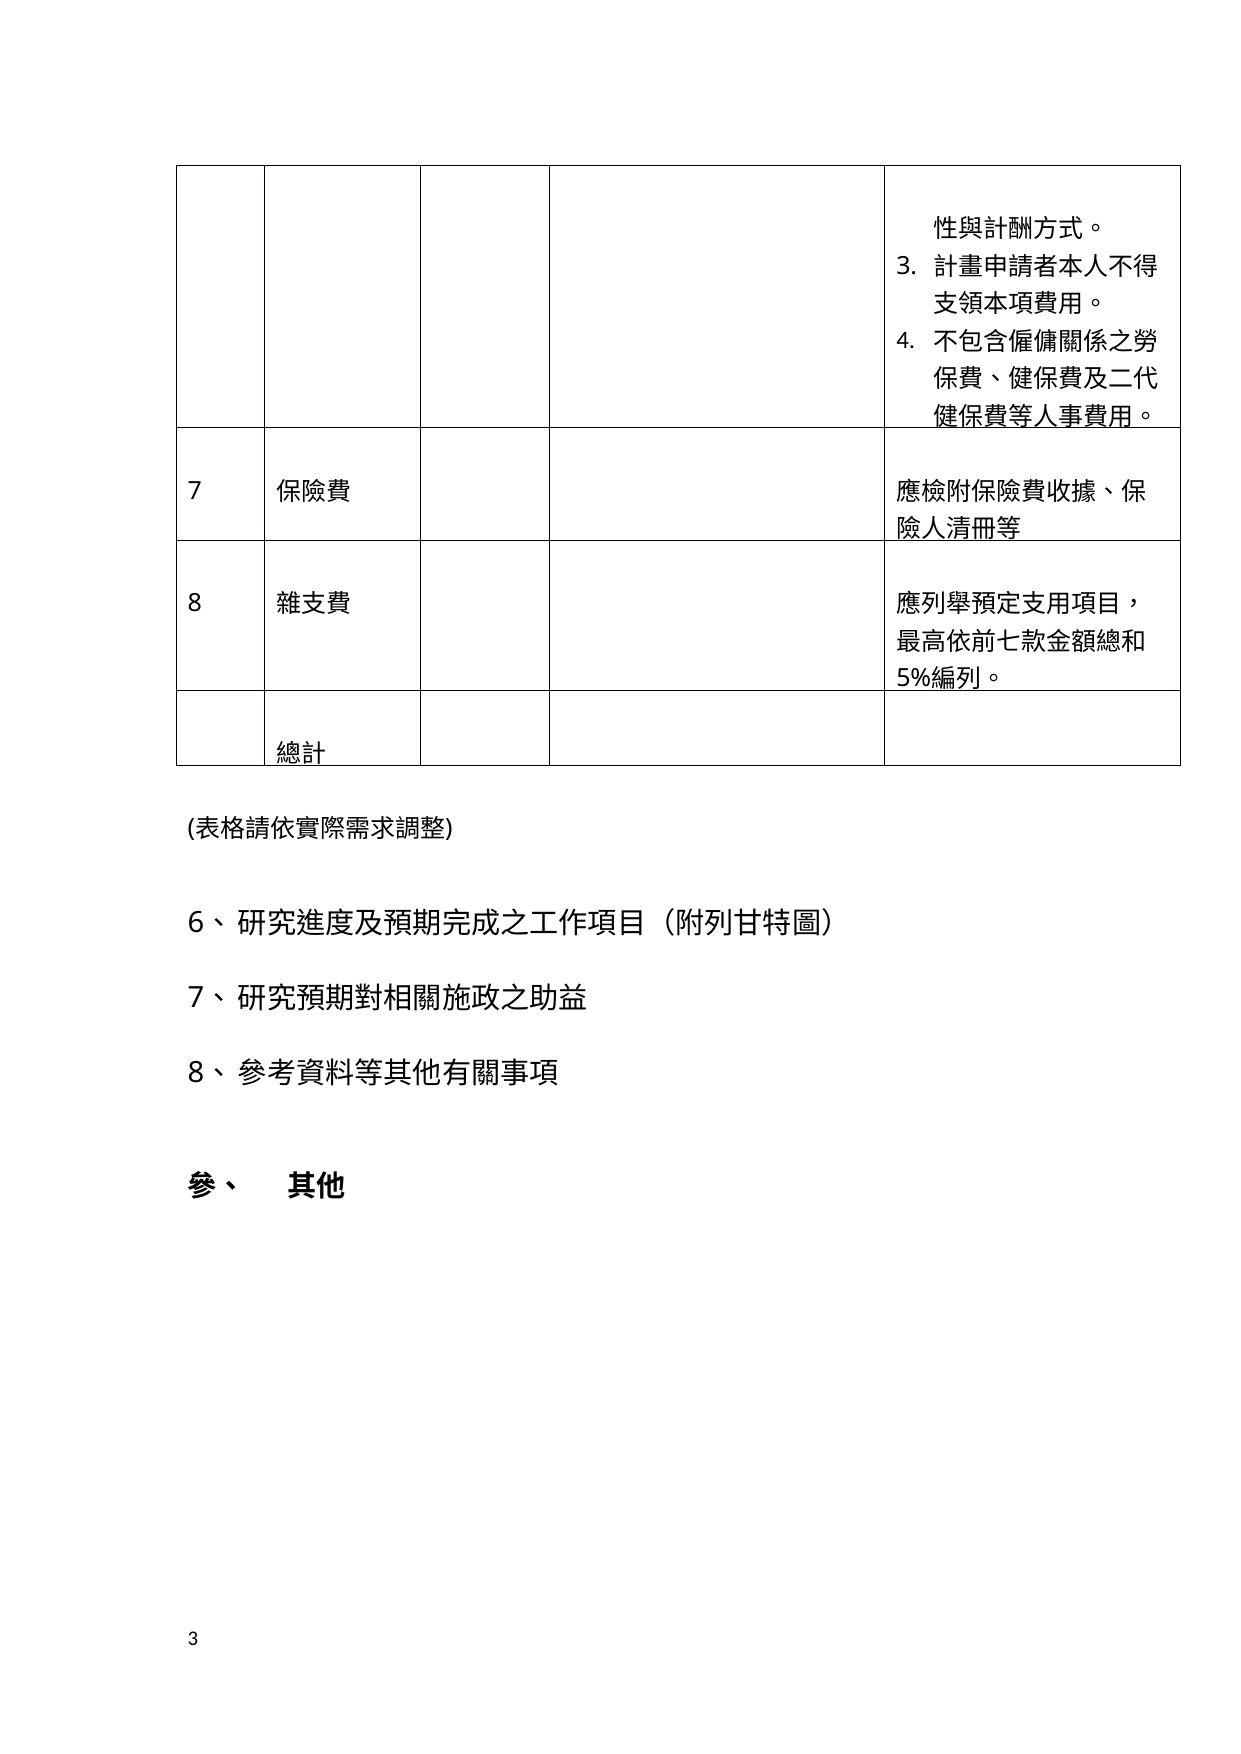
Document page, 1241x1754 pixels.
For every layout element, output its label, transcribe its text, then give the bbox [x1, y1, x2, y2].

list 參考資料等其他有關事項 [187, 1027, 1053, 1102]
table_cell [177, 166, 264, 427]
table_cell [550, 691, 884, 764]
table_cell 保險費 [265, 428, 420, 539]
table_cell 7 [177, 428, 264, 539]
table_cell 應檢附保險費收據、保險人清冊等 [885, 428, 1180, 539]
table_cell [265, 166, 420, 427]
table_cell [421, 166, 549, 427]
list 其他 [187, 1139, 1053, 1214]
table_cell 雜支費 [265, 541, 420, 689]
table_cell [550, 541, 884, 689]
list 研究預期對相關施政之助益 [187, 952, 1053, 1027]
table_cell 總計 [265, 691, 420, 764]
table_cell [421, 428, 549, 539]
table_cell [885, 691, 1180, 764]
table_cell 8 [177, 541, 264, 689]
list 研究進度及預期完成之工作項目（附列甘特圖） [187, 877, 1053, 952]
text (表格請依實際需求調整) [187, 802, 1053, 839]
table_cell [550, 166, 884, 427]
table_cell [177, 691, 264, 764]
table_cell 應列舉預定支用項目，最高依前七款金額總和5%編列。 [885, 541, 1180, 689]
table_cell [550, 428, 884, 539]
table_cell [421, 691, 549, 764]
table_cell 研究所需之僱工費依實核銷，非常態性、長期固定性支領。 僱工費以基本工資時薪計算，每日不得超過8小時。如研究計畫需特殊專長(如潛水員、特殊影像拍攝人員)者，請明列其專業性與計酬方式。 計畫申請者本人不得支領本項費用。 不包含僱傭關係之勞保費、健保費及二代健保費等人事費用。 [885, 166, 1180, 427]
table_cell [421, 541, 549, 689]
